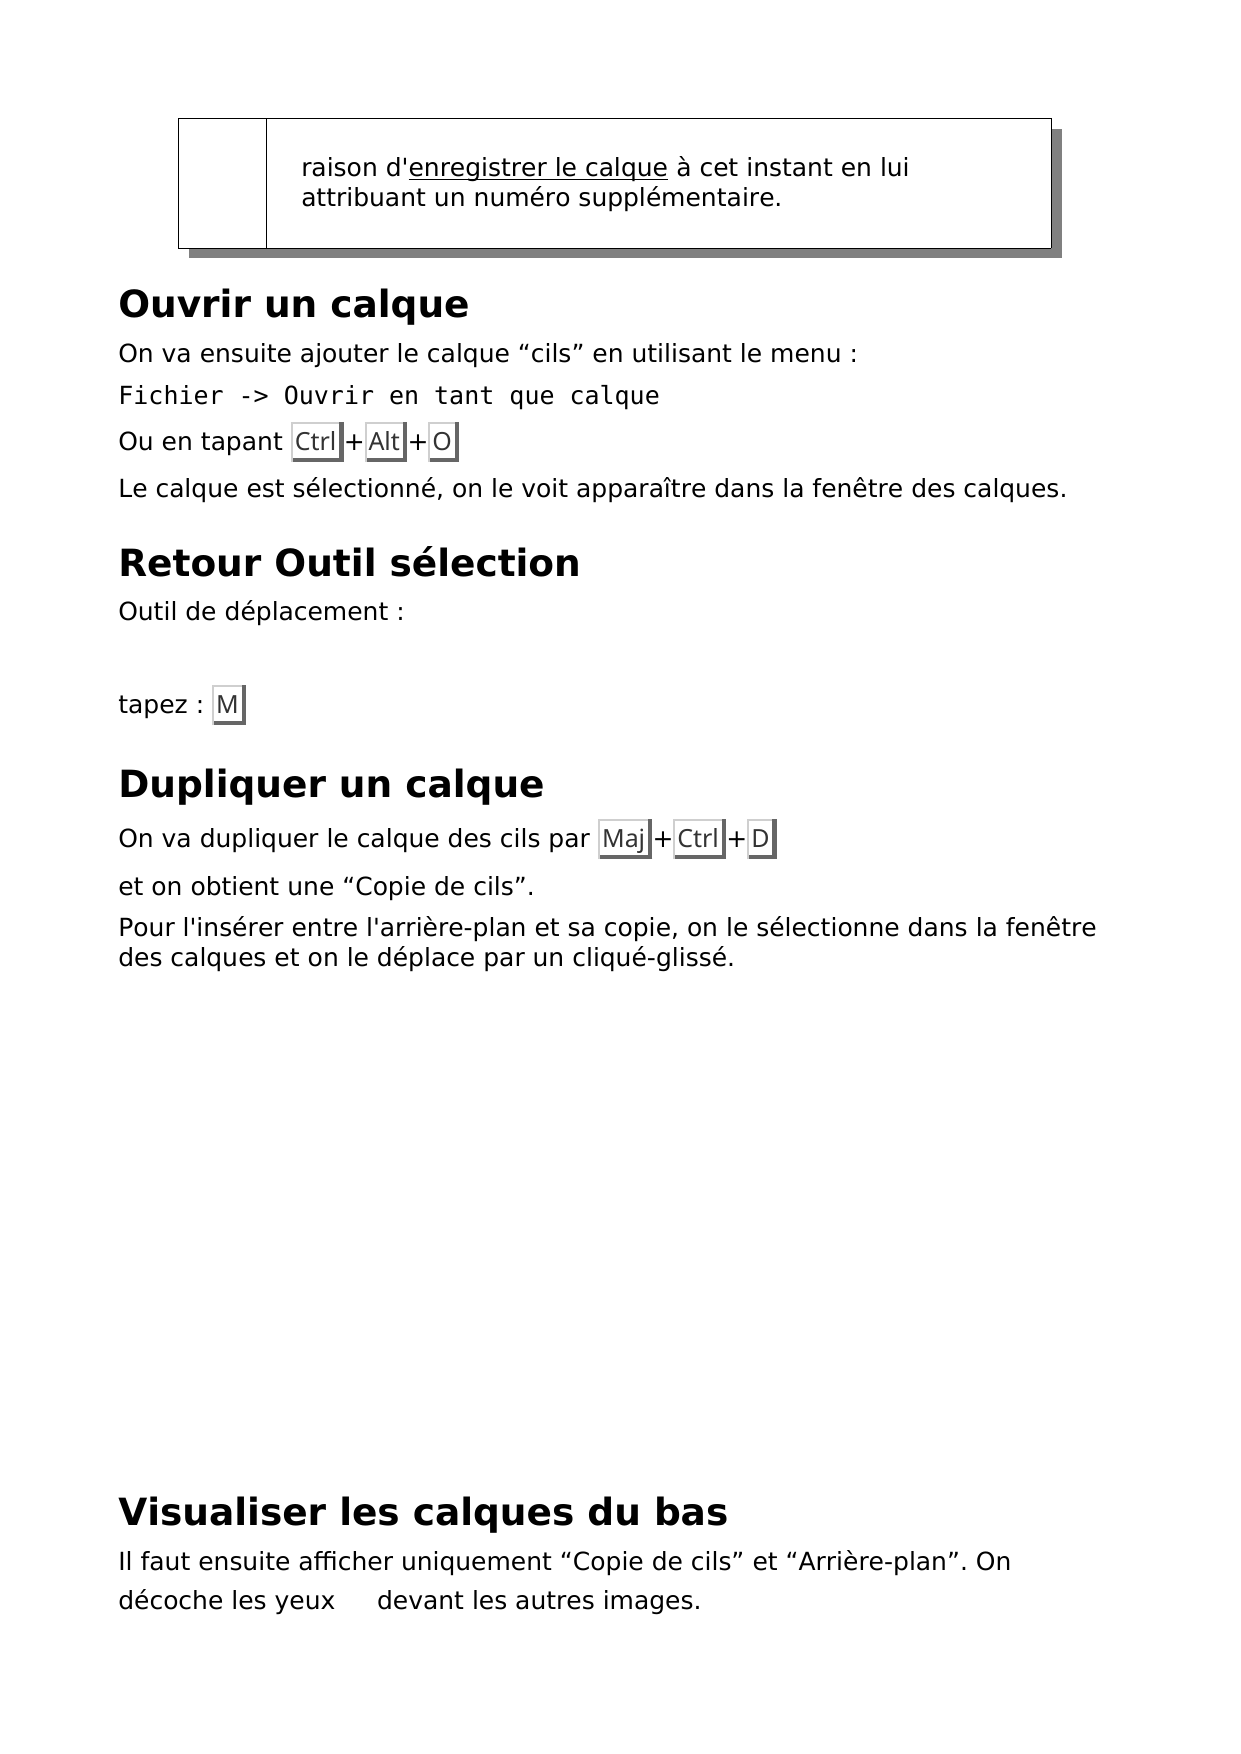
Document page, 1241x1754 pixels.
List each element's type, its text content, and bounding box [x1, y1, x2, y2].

table_header [179, 119, 266, 247]
text Ou en tapant Ctrl+Alt+O [344, 422, 365, 462]
text et on obtient une “Copie de cils”. [118, 872, 1122, 901]
text Ou en tapant Ctrl+Alt+O [407, 422, 428, 462]
table_header raison d'enregistrer le calque à cet instant en lui attribuant un numéro supplémentaire. [267, 119, 1051, 247]
text Ou en tapant Ctrl+Alt+O [459, 422, 1122, 462]
text Fichier -> Ouvrir en tant que calque [118, 381, 1122, 410]
text On va dupliquer le calque des cils par Maj+Ctrl+D [777, 819, 1122, 859]
text Il faut ensuite afficher uniquement “Copie de cils” et “Arrière-plan”. On décoche les yeux devant les autres images. [118, 1547, 1122, 1615]
text On va dupliquer le calque des cils par Maj+Ctrl+D [118, 819, 598, 859]
text On va ensuite ajouter le calque “cils” en utilisant le menu : [118, 339, 1122, 368]
subtitle Retour Outil sélection [118, 541, 1122, 585]
text Ou en tapant Ctrl+Alt+O [118, 422, 291, 462]
text Outil de déplacement : [118, 597, 1122, 627]
subtitle Dupliquer un calque [118, 763, 1122, 807]
subtitle Ouvrir un calque [118, 283, 1122, 327]
text Le calque est sélectionné, on le voit apparaître dans la fenêtre des calques. [118, 475, 1122, 504]
text tapez : M [246, 685, 1122, 725]
text tapez : M [118, 685, 212, 725]
text Pour l'insérer entre l'arrière-plan et sa copie, on le sélectionne dans la fenêtre des calques et on le déplace par un cliqué-glissé. [118, 913, 1122, 972]
subtitle Visualiser les calques du bas [118, 1491, 1122, 1534]
